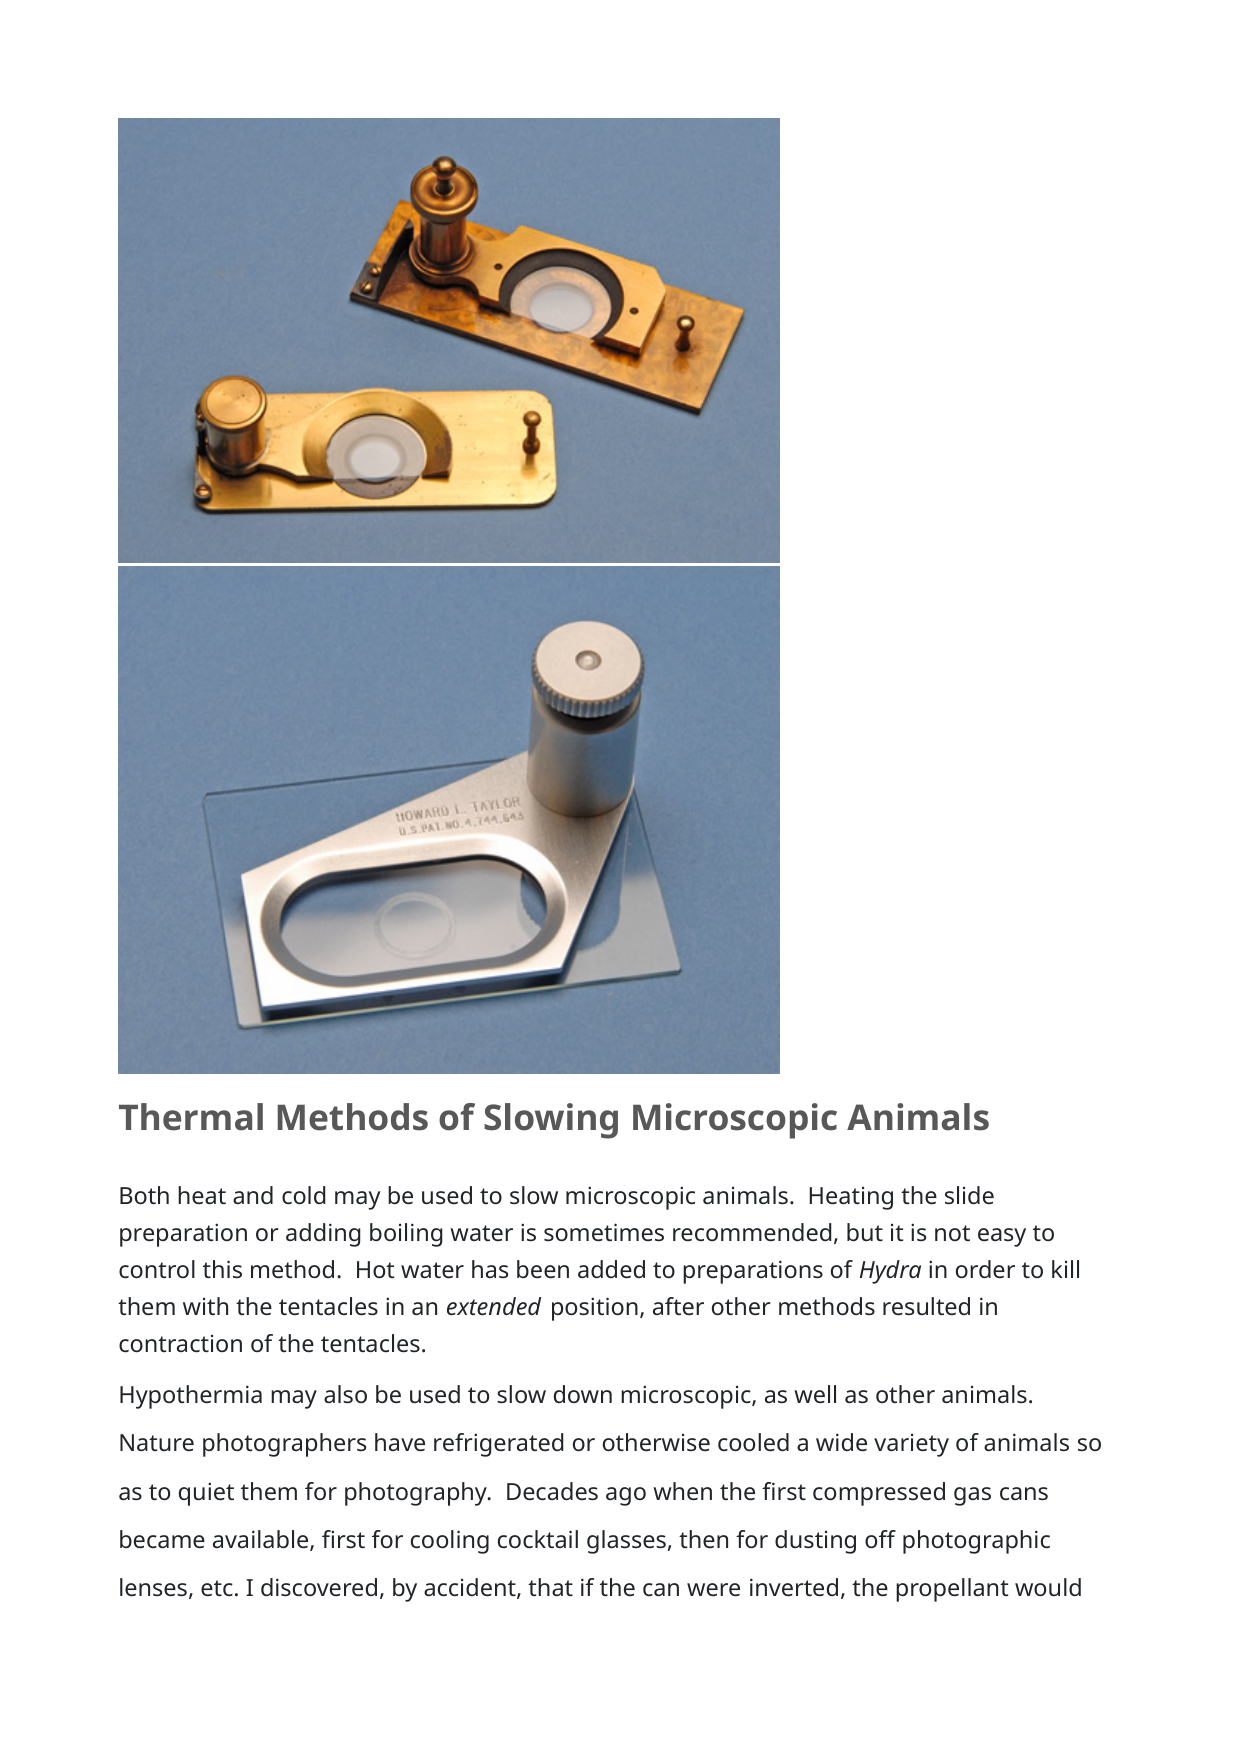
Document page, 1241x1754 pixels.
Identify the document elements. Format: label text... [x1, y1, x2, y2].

text Both heat and cold may be used to slow microscopic animals. Heating the slide preparation or adding boiling water is sometimes recommended, but it is not easy to control this method. Hot water has been added to preparations of Hydra in order to kill them with the tentacles in an extended position, after other methods resulted in contraction of the tentacles. [118, 1179, 1122, 1359]
picture [118, 118, 780, 563]
subtitle Thermal Methods of Slowing Microscopic Animals [118, 1093, 1122, 1141]
text Hypothermia may also be used to slow down microscopic, as well as other animals. Nature photographers have refrigerated or otherwise cooled a wide variety of animals so as to quiet them for photography. Decades ago when the first compressed gas cans became available, first for cooling cocktail glasses, then for dusting off photographic lenses, etc. I discovered, by accident, that if the can were inverted, the propellant would [118, 1378, 1122, 1603]
picture [118, 566, 780, 1074]
